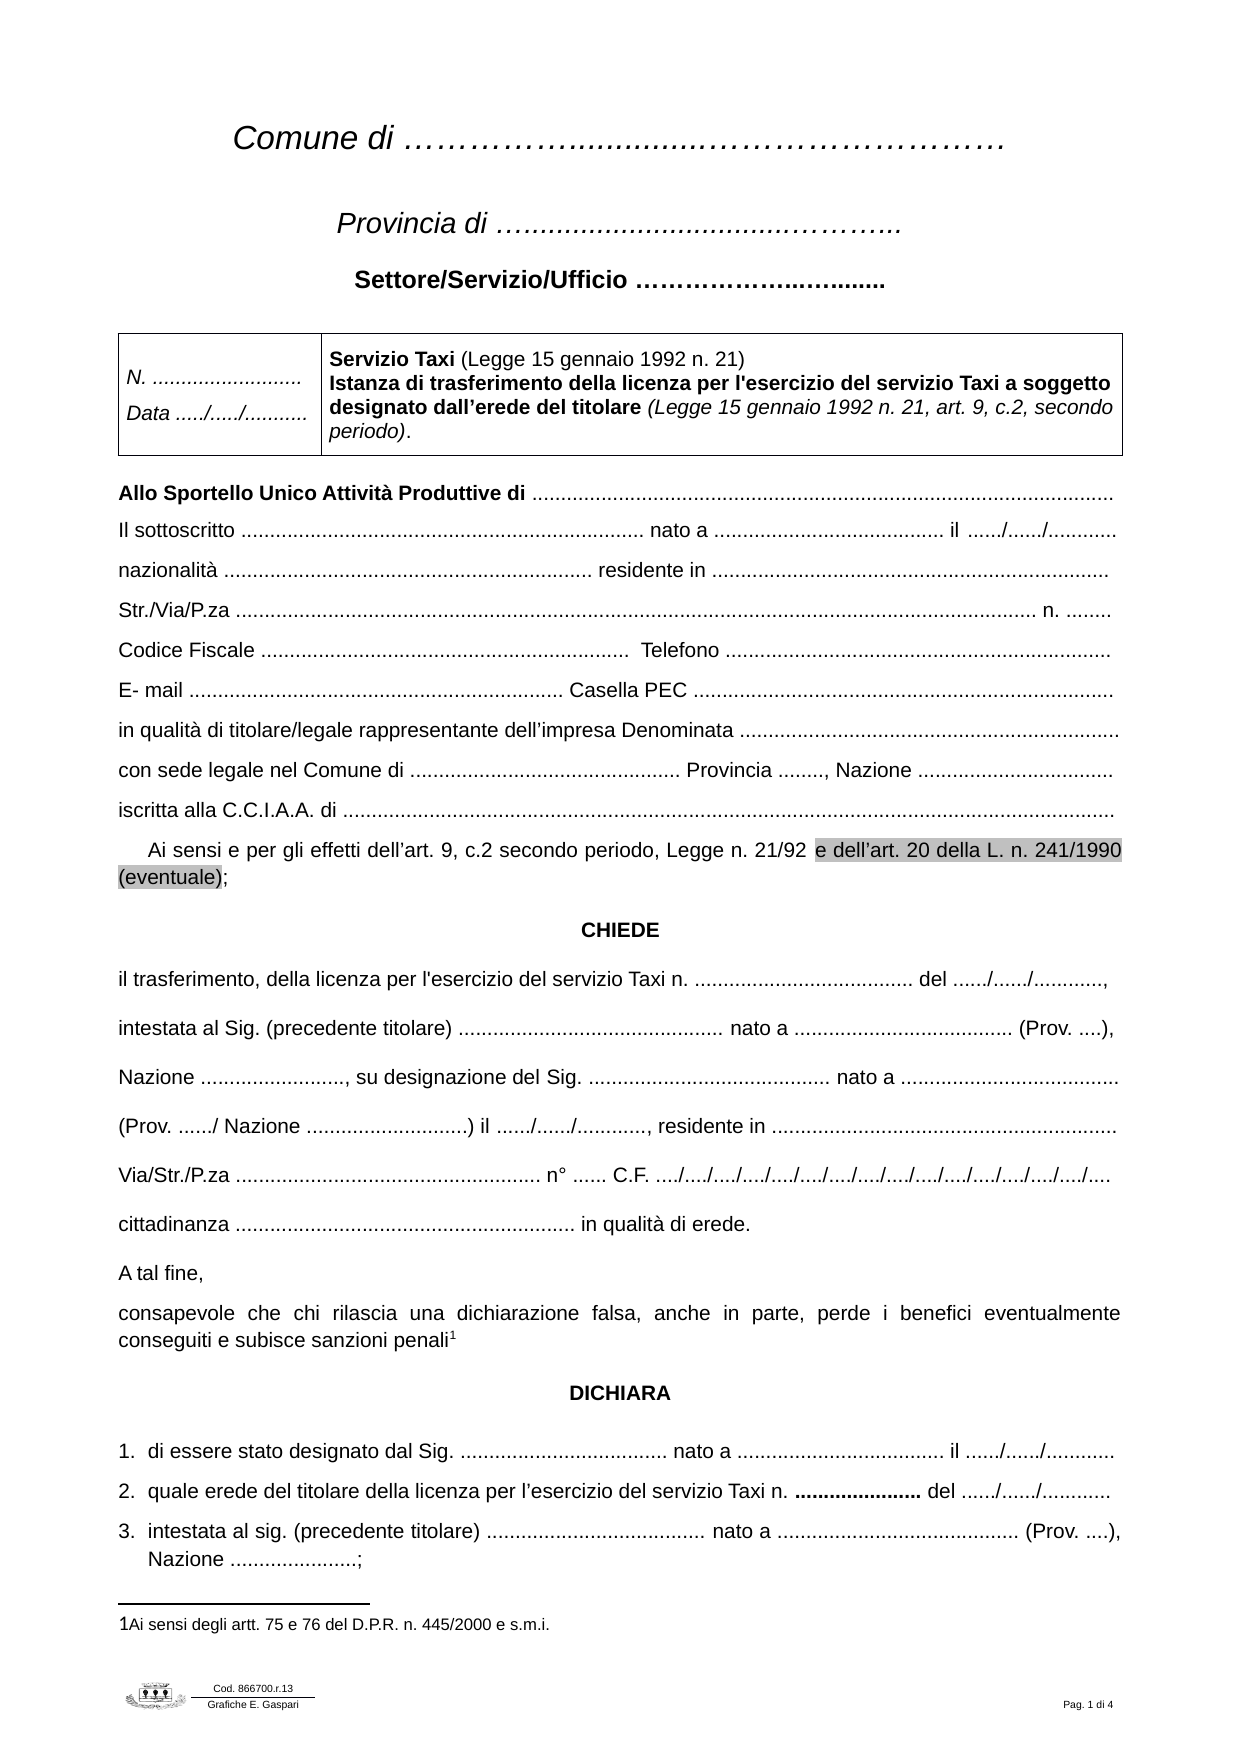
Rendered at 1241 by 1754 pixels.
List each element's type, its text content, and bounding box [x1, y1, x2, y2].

text Provincia di ….................................………... [118, 207, 1122, 240]
text A tal fine, [118, 1260, 1122, 1284]
text con sede legale nel Comune di ............................................... Provincia ........, Nazione .................................. [118, 758, 1122, 782]
subtitle (Prov. ....../ Nazione ............................) il ....../....../............, residente in ............................................................ [118, 1113, 1122, 1137]
subtitle CHIEDE [118, 918, 1122, 942]
text Comune di ……………...............……………………… [118, 118, 1122, 157]
subtitle cittadinanza ........................................................... in qualità di erede. [118, 1211, 1122, 1235]
list di essere stato designato dal Sig. .................................... nato a .................................... il ....../....../............ [118, 1439, 1122, 1463]
subtitle Via/Str./P.za ..................................................... n° ...... C.F. ..../..../..../..../..../..../..../..../..../..../..../..../..../..../..../.... [118, 1162, 1122, 1186]
text E- mail ................................................................. Casella PEC ......................................................................... [118, 678, 1122, 702]
text nazionalità ................................................................ residente in ..................................................................... [118, 558, 1122, 582]
text Str./Via/P.za ........................................................................................................................................... n. ........ [118, 598, 1122, 622]
text Ai sensi e per gli effetti dell’art. 9, c.2 secondo periodo, Legge n. 21/92 e dell’art. 20 della L. n. 241/1990 (eventuale); [118, 838, 1122, 889]
list intestata al sig. (precedente titolare) ...................................... nato a .......................................... (Prov. ....), Nazione ......................; [118, 1519, 1122, 1570]
text Codice Fiscale ................................................................ Telefono ................................................................... [118, 638, 1122, 662]
text consapevole che chi rilascia una dichiarazione falsa, anche in parte, perde i benefici eventualmente conseguiti e subisce sanzioni penali [118, 1300, 1122, 1352]
subtitle Nazione ........................., su designazione del Sig. .......................................... nato a ...................................... [118, 1064, 1122, 1088]
text Il sottoscritto ...................................................................... nato a ........................................ il ....../....../............ [118, 518, 1122, 542]
text in qualità di titolare/legale rappresentante dell’impresa Denominata .................................................................. [118, 718, 1122, 742]
table_header N. .......................... Data ...../...../........... [119, 334, 321, 455]
subtitle intestata al Sig. (precedente titolare) .............................................. nato a ...................................... (Prov. ....), [118, 1016, 1122, 1039]
text Ai sensi degli artt. 75 e 76 del D.P.R. n. 445/2000 e s.m.i. [118, 1610, 1122, 1636]
text Settore/Servizio/Ufficio ………………...…........ [118, 265, 1122, 294]
text iscritta alla C.C.I.A.A. di ...................................................................................................................................... [118, 798, 1122, 822]
subtitle DICHIARA [118, 1380, 1122, 1404]
text Allo Sportello Unico Attività Produttive di ..................................................................................................... [118, 481, 1122, 505]
table_header Servizio Taxi (Legge 15 gennaio 1992 n. 21) Istanza di trasferimento della licenza per l'esercizio del servizio Taxi a soggetto designato dall’erede del titolare (Legge 15 gennaio 1992 n. 21, art. 9, c.2, secondo periodo). [322, 334, 1122, 455]
list quale erede del titolare della licenza per l’esercizio del servizio Taxi n. ...................... del ....../....../............ [118, 1479, 1122, 1503]
subtitle il trasferimento, della licenza per l'esercizio del servizio Taxi n. ...................................... del ....../....../............, [118, 967, 1122, 991]
